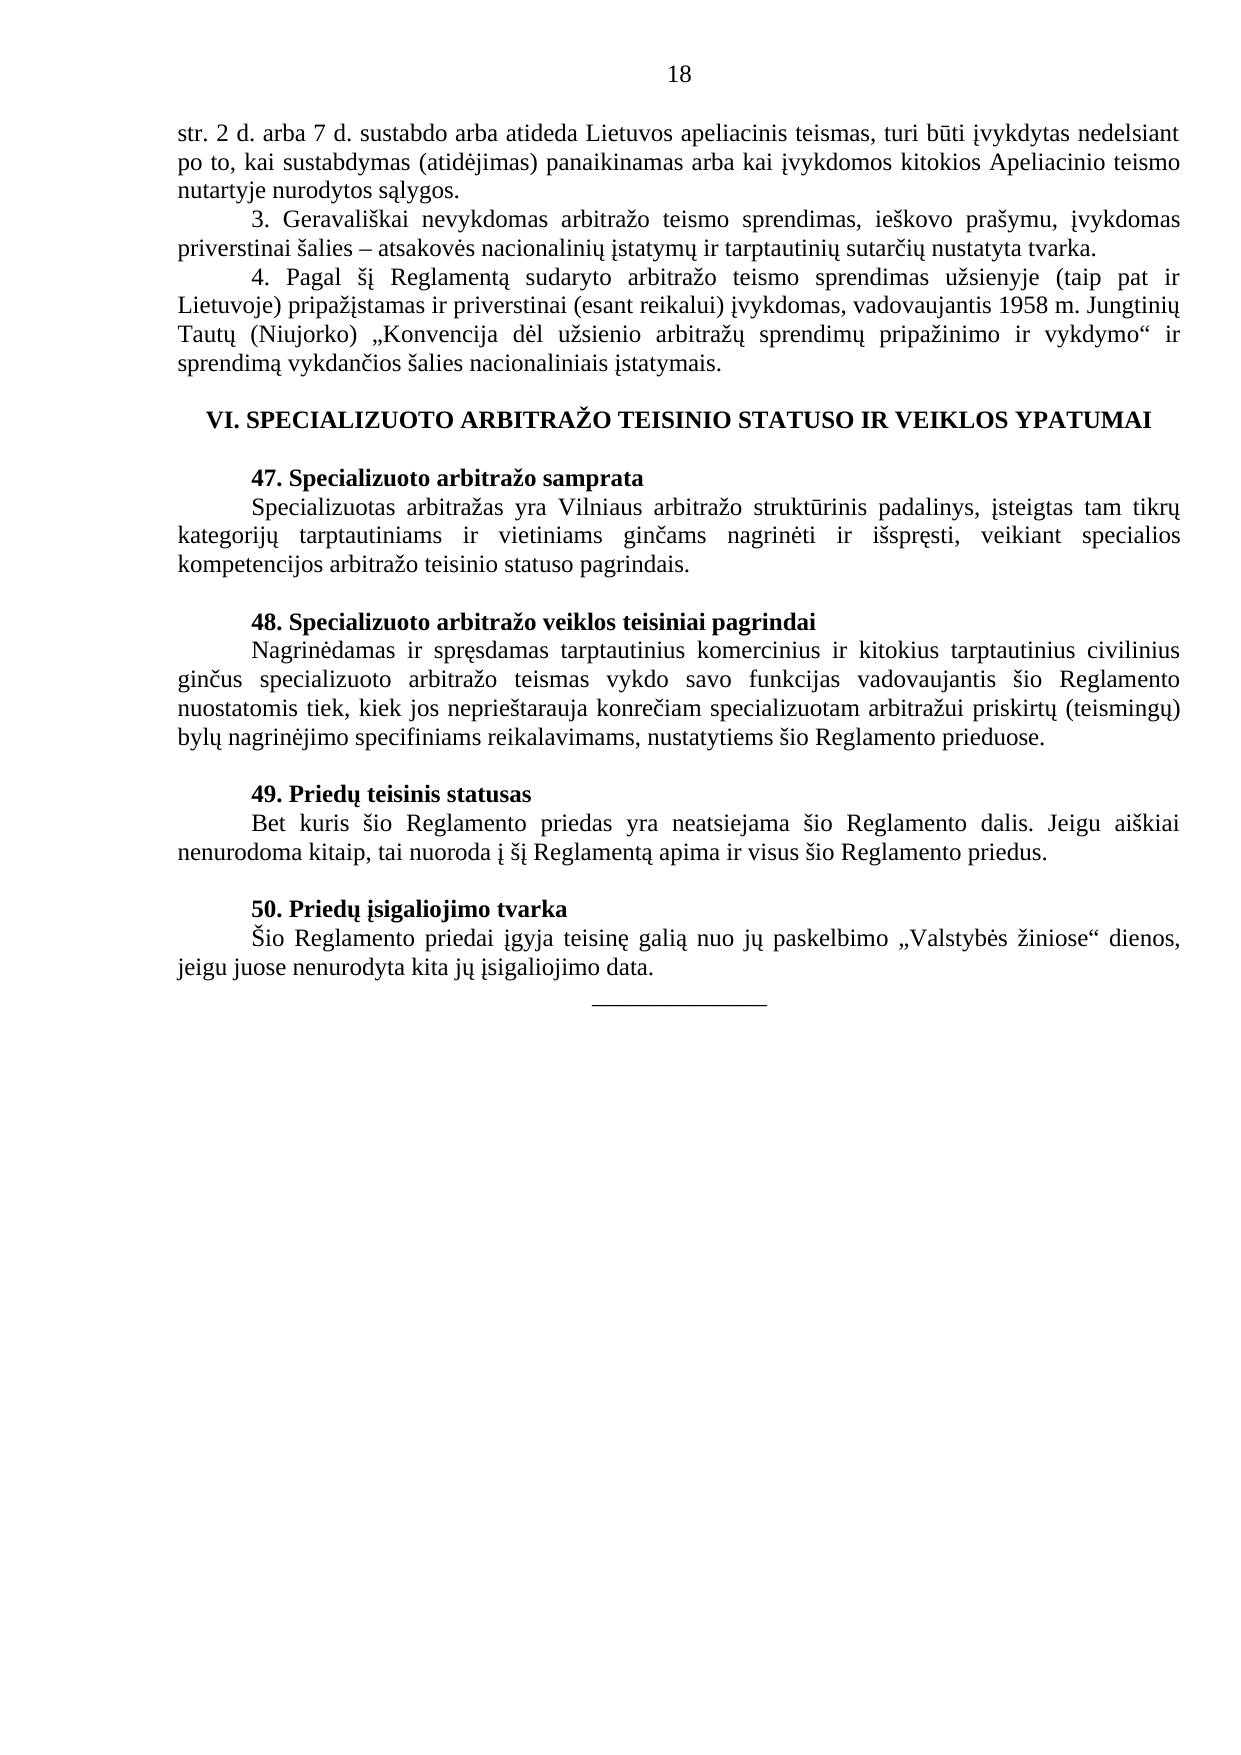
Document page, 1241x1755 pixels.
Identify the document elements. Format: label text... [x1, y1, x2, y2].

text Šio Reglamento priedai įgyja teisinę galią nuo jų paskelbimo „Valstybės žiniose“ dienos, jeigu juose nenurodyta kita jų įsigaliojimo data. [177, 923, 1181, 981]
text 3. Geravališkai nevykdomas arbitražo teismo sprendimas, ieškovo prašymu, įvykdomas priverstinai šalies – atsakovės nacionalinių įstatymų ir tarptautinių sutarčių nustatyta tvarka. [177, 204, 1181, 262]
text 47. Specializuoto arbitražo samprata [177, 463, 1181, 492]
text Bet kuris šio Reglamento priedas yra neatsiejama šio Reglamento dalis. Jeigu aiškiai nenurodoma kitaip, tai nuoroda į šį Reglamentą apima ir visus šio Reglamento priedus. [177, 808, 1181, 866]
text Specializuotas arbitražas yra Vilniaus arbitražo struktūrinis padalinys, įsteigtas tam tikrų kategorijų tarptautiniams ir vietiniams ginčams nagrinėti ir išspręsti, veikiant specialios kompetencijos arbitražo teisinio statuso pagrindais. [177, 492, 1181, 578]
text 49. Priedų teisinis statusas [177, 779, 1181, 808]
text 50. Priedų įsigaliojimo tvarka [177, 894, 1181, 923]
text Nagrinėdamas ir spręsdamas tarptautinius komercinius ir kitokius tarptautinius civilinius ginčus specializuoto arbitražo teismas vykdo savo funkcijas vadovaujantis šio Reglamento nuostatomis tiek, kiek jos neprieštarauja konrečiam specializuotam arbitražui priskirtų (teismingų) bylų nagrinėjimo specifiniams reikalavimams, nustatytiems šio Reglamento prieduose. [177, 636, 1181, 751]
text 48. Specializuoto arbitražo veiklos teisiniai pagrindai [177, 607, 1181, 636]
text ______________ [177, 981, 1181, 1009]
text 4. Pagal šį Reglamentą sudaryto arbitražo teismo sprendimas užsienyje (taip pat ir Lietuvoje) pripažįstamas ir priverstinai (esant reikalui) įvykdomas, vadovaujantis 1958 m. Jungtinių Tautų (Niujorko) „Konvencija dėl užsienio arbitražų sprendimų pripažinimo ir vykdymo“ ir sprendimą vykdančios šalies nacionaliniais įstatymais. [177, 262, 1181, 377]
text VI. SPECIALIZUOTO ARBITRAŽO TEISINIO STATUSO IR VEIKLOS YPATUMAI [177, 406, 1181, 434]
text str. 2 d. arba 7 d. sustabdo arba atideda Lietuvos apeliacinis teismas, turi būti įvykdytas nedelsiant po to, kai sustabdymas (atidėjimas) panaikinamas arba kai įvykdomos kitokios Apeliacinio teismo nutartyje nurodytos sąlygos. [177, 118, 1181, 204]
